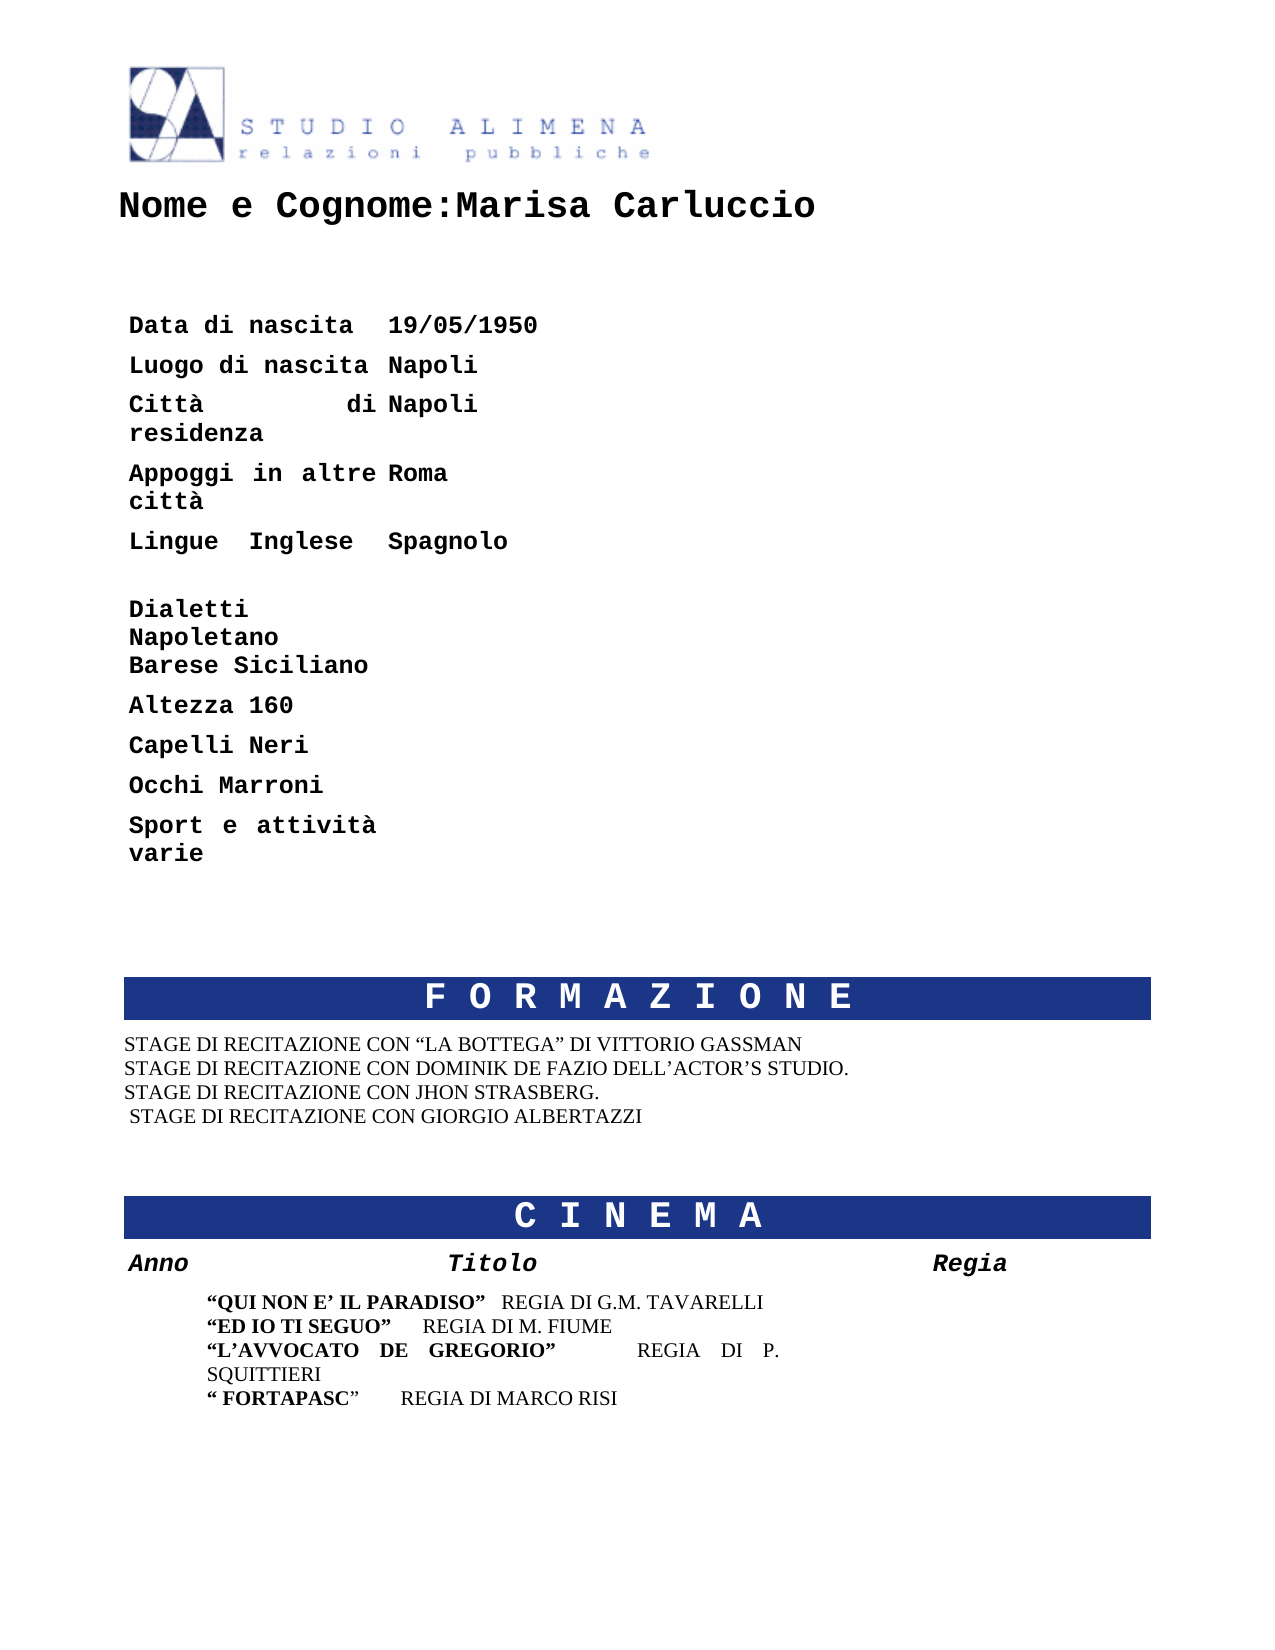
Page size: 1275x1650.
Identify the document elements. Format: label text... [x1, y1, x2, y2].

table_cell [201, 1484, 785, 1524]
table_cell [785, 1484, 1157, 1524]
table_cell [785, 1284, 1157, 1444]
table_cell Regia [785, 1245, 1157, 1284]
table_cell Dialetti Napoletano Barese Siciliano [123, 591, 382, 687]
table_header F O R M A Z I O N E [118, 972, 1157, 1026]
table_cell Capelli Neri [123, 727, 382, 767]
table_cell [118, 1284, 201, 1444]
table_cell Sport e attività varie [123, 807, 382, 875]
table_cell [118, 1444, 201, 1484]
table_cell [382, 767, 654, 807]
table_cell Occhi Marroni [123, 767, 382, 807]
table_cell Titolo [201, 1245, 785, 1284]
table_cell Napoli [382, 347, 654, 386]
table_cell [382, 727, 654, 767]
table_cell “QUI NON E’ IL PARADISO” REGIA DI G.M. TAVARELLI “ED IO TI SEGUO” REGIA DI M. FIUME “L’AVVOCATO DE GREGORIO” REGIA DI P. SQUITTIERI “ FORTAPASC” REGIA DI MARCO RISI [201, 1284, 785, 1444]
table_cell [118, 1484, 201, 1524]
table_cell Lingue Inglese [123, 523, 382, 591]
table_cell Anno [118, 1245, 201, 1284]
table_cell [201, 1444, 785, 1484]
table_cell Spagnolo [382, 523, 654, 591]
table_header Data di nascita [123, 307, 382, 347]
table_cell Luogo di nascita [123, 347, 382, 386]
table_cell Appoggi in altre città [123, 455, 382, 523]
table_cell Roma [382, 455, 654, 523]
table_cell Napoli [382, 386, 654, 454]
table_cell [382, 687, 654, 727]
table_cell Città di residenza [123, 386, 382, 454]
table_cell STAGE DI RECITAZIONE CON “LA BOTTEGA” DI VITTORIO GASSMAN STAGE DI RECITAZIONE CON DOMINIK DE FAZIO DELL’ACTOR’S STUDIO. STAGE DI RECITAZIONE CON JHON STRASBERG. STAGE DI RECITAZIONE CON GIORGIO ALBERTAZZI [118, 1026, 1157, 1162]
table_cell [785, 1444, 1157, 1484]
table_cell Altezza 160 [123, 687, 382, 727]
table_cell [382, 591, 654, 687]
table_header 19/05/1950 [382, 307, 654, 347]
table_header C I N E M A [118, 1191, 1157, 1244]
text Nome e Cognome:Marisa Carluccio [118, 186, 1157, 229]
table_cell [382, 807, 654, 875]
